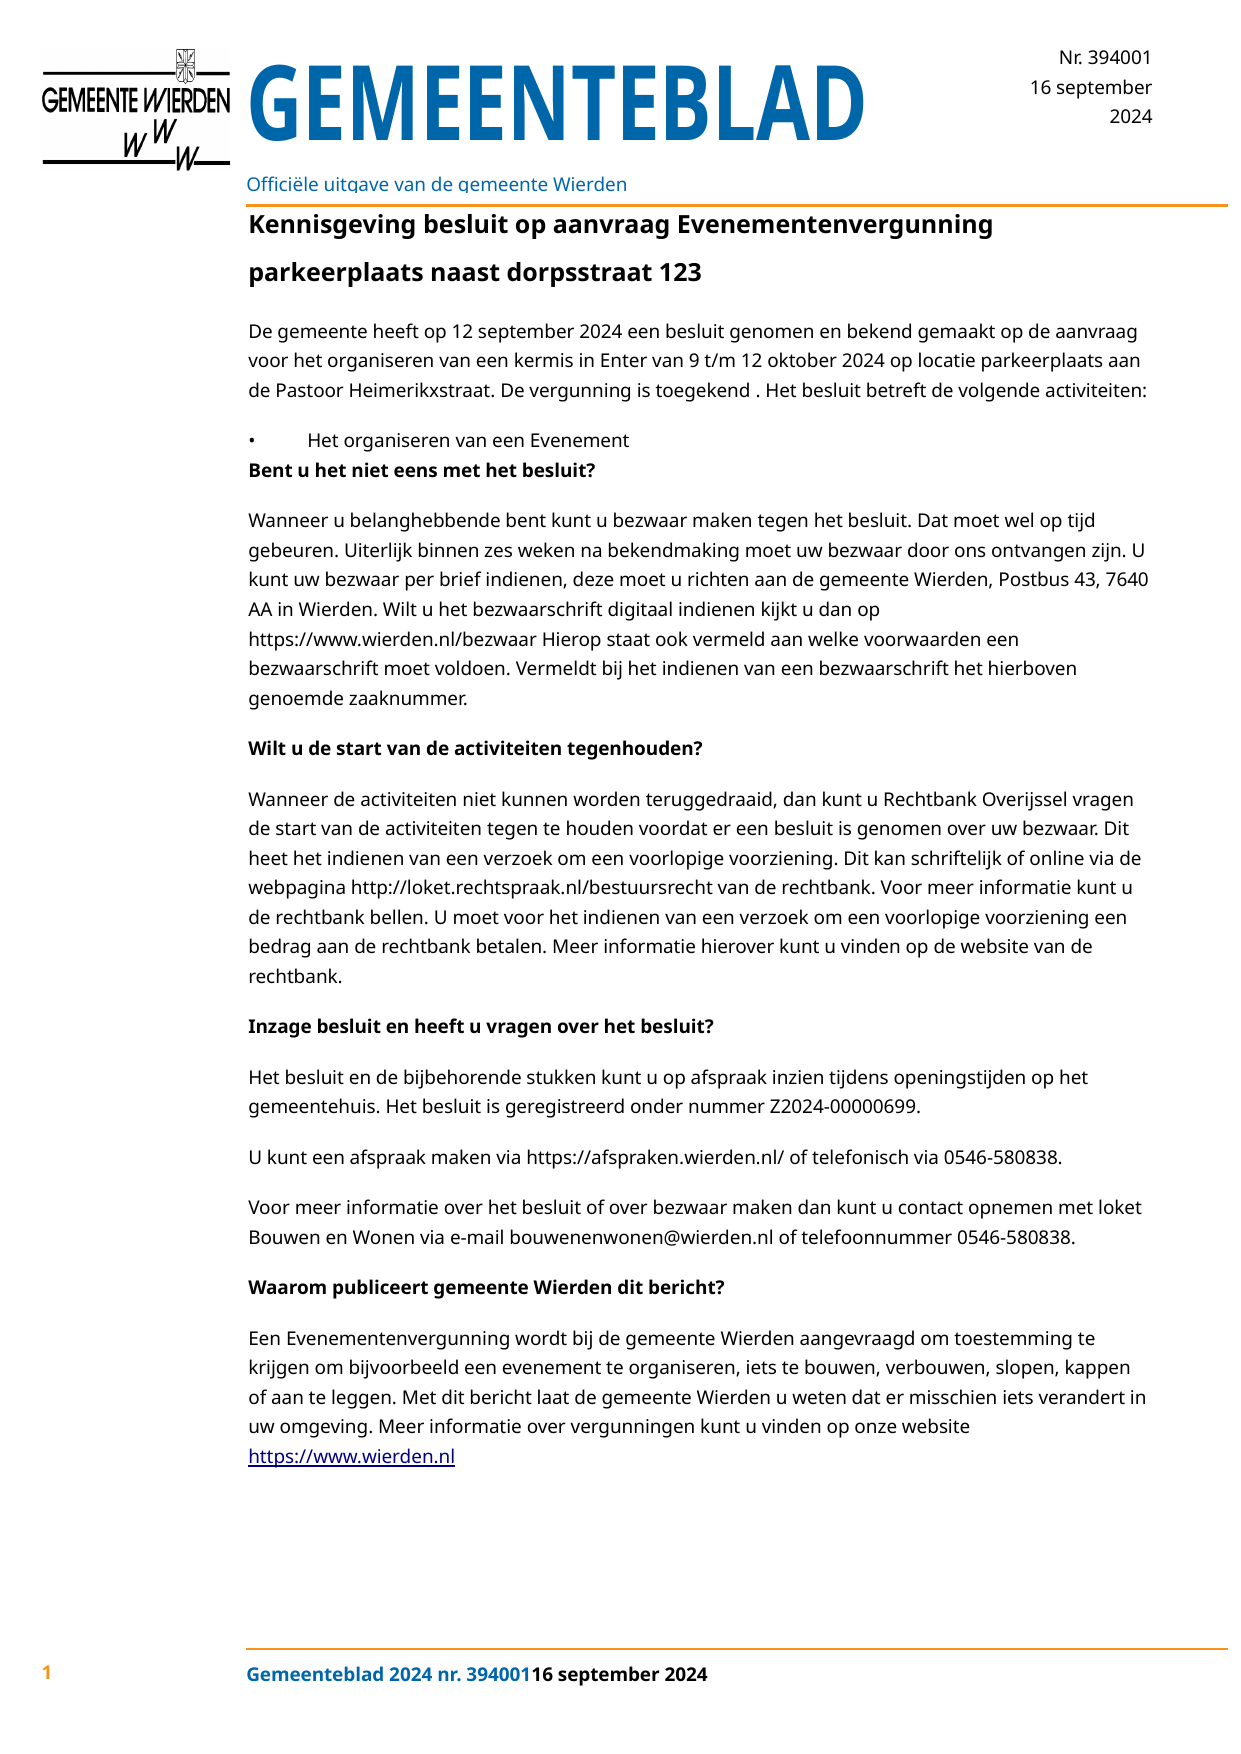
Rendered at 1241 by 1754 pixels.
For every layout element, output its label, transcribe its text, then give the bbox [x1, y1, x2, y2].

text Voor meer informatie over het besluit of over bezwaar maken dan kunt u contact opnemen met loket Bouwen en Wonen via e-mail bouwenenwonen@wierden.nl of telefoonnummer 0546-580838. [248, 1194, 1152, 1250]
text Het besluit en de bijbehorende stukken kunt u op afspraak inzien tijdens openingstijden op het gemeentehuis. Het besluit is geregistreerd onder nummer Z2024-00000699. [248, 1064, 1152, 1119]
text De gemeente heeft op 12 september 2024 een besluit genomen en bekend gemaakt op de aanvraag voor het organiseren van een kermis in Enter van 9 t/m 12 oktober 2024 op locatie parkeerplaats aan de Pastoor Heimerikxstraat. De vergunning is toegekend . Het besluit betreft de volgende activiteiten: [248, 318, 1152, 403]
text Bent u het niet eens met het besluit? [248, 457, 1152, 483]
text Wanneer u belanghebbende bent kunt u bezwaar maken tegen het besluit. Dat moet wel op tijd gebeuren. Uiterlijk binnen zes weken na bekendmaking moet uw bezwaar door ons ontvangen zijn. U kunt uw bezwaar per brief indienen, deze moet u richten aan de gemeente Wierden, Postbus 43, 7640 AA in Wierden. Wilt u het bezwaarschrift digitaal indienen kijkt u dan op https://www.wierden.nl/bezwaar Hierop staat ook vermeld aan welke voorwaarden een bezwaarschrift moet voldoen. Vermeldt bij het indienen van een bezwaarschrift het hierboven genoemde zaaknummer. [248, 507, 1152, 711]
text Inzage besluit en heeft u vragen over het besluit? [248, 1014, 1152, 1039]
text Een Evenementenvergunning wordt bij de gemeente Wierden aangevraagd om toestemming te krijgen om bijvoorbeeld een evenement te organiseren, iets te bouwen, verbouwen, slopen, kappen of aan te leggen. Met dit bericht laat de gemeente Wierden u weten dat er misschien iets verandert in uw omgeving. Meer informatie over vergunningen kunt u vinden op onze website https://www.wierden.nl [248, 1325, 1152, 1469]
picture [41, 47, 231, 172]
text Kennisgeving besluit op aanvraag Evenementenvergunning parkeerplaats naast dorpsstraat 123 [248, 207, 1152, 288]
text Wilt u de start van de activiteiten tegenhouden? [248, 735, 1152, 761]
list Het organiseren van een Evenement [248, 427, 1152, 453]
text U kunt een afspraak maken via https://afspraken.wierden.nl/ of telefonisch via 0546-580838. [248, 1144, 1152, 1170]
text Waarom publiceert gemeente Wierden dit bericht? [248, 1274, 1152, 1300]
text Wanneer de activiteiten niet kunnen worden teruggedraaid, dan kunt u Rechtbank Overijssel vragen de start van de activiteiten tegen te houden voordat er een besluit is genomen over uw bezwaar. Dit heet het indienen van een verzoek om een voorlopige voorziening. Dit kan schriftelijk of online via de webpagina http://loket.rechtspraak.nl/bestuursrecht van de rechtbank. Voor meer informatie kunt u de rechtbank bellen. U moet voor het indienen van een verzoek om een voorlopige voorziening een bedrag aan de rechtbank betalen. Meer informatie hierover kunt u vinden op de website van de rechtbank. [248, 786, 1152, 989]
